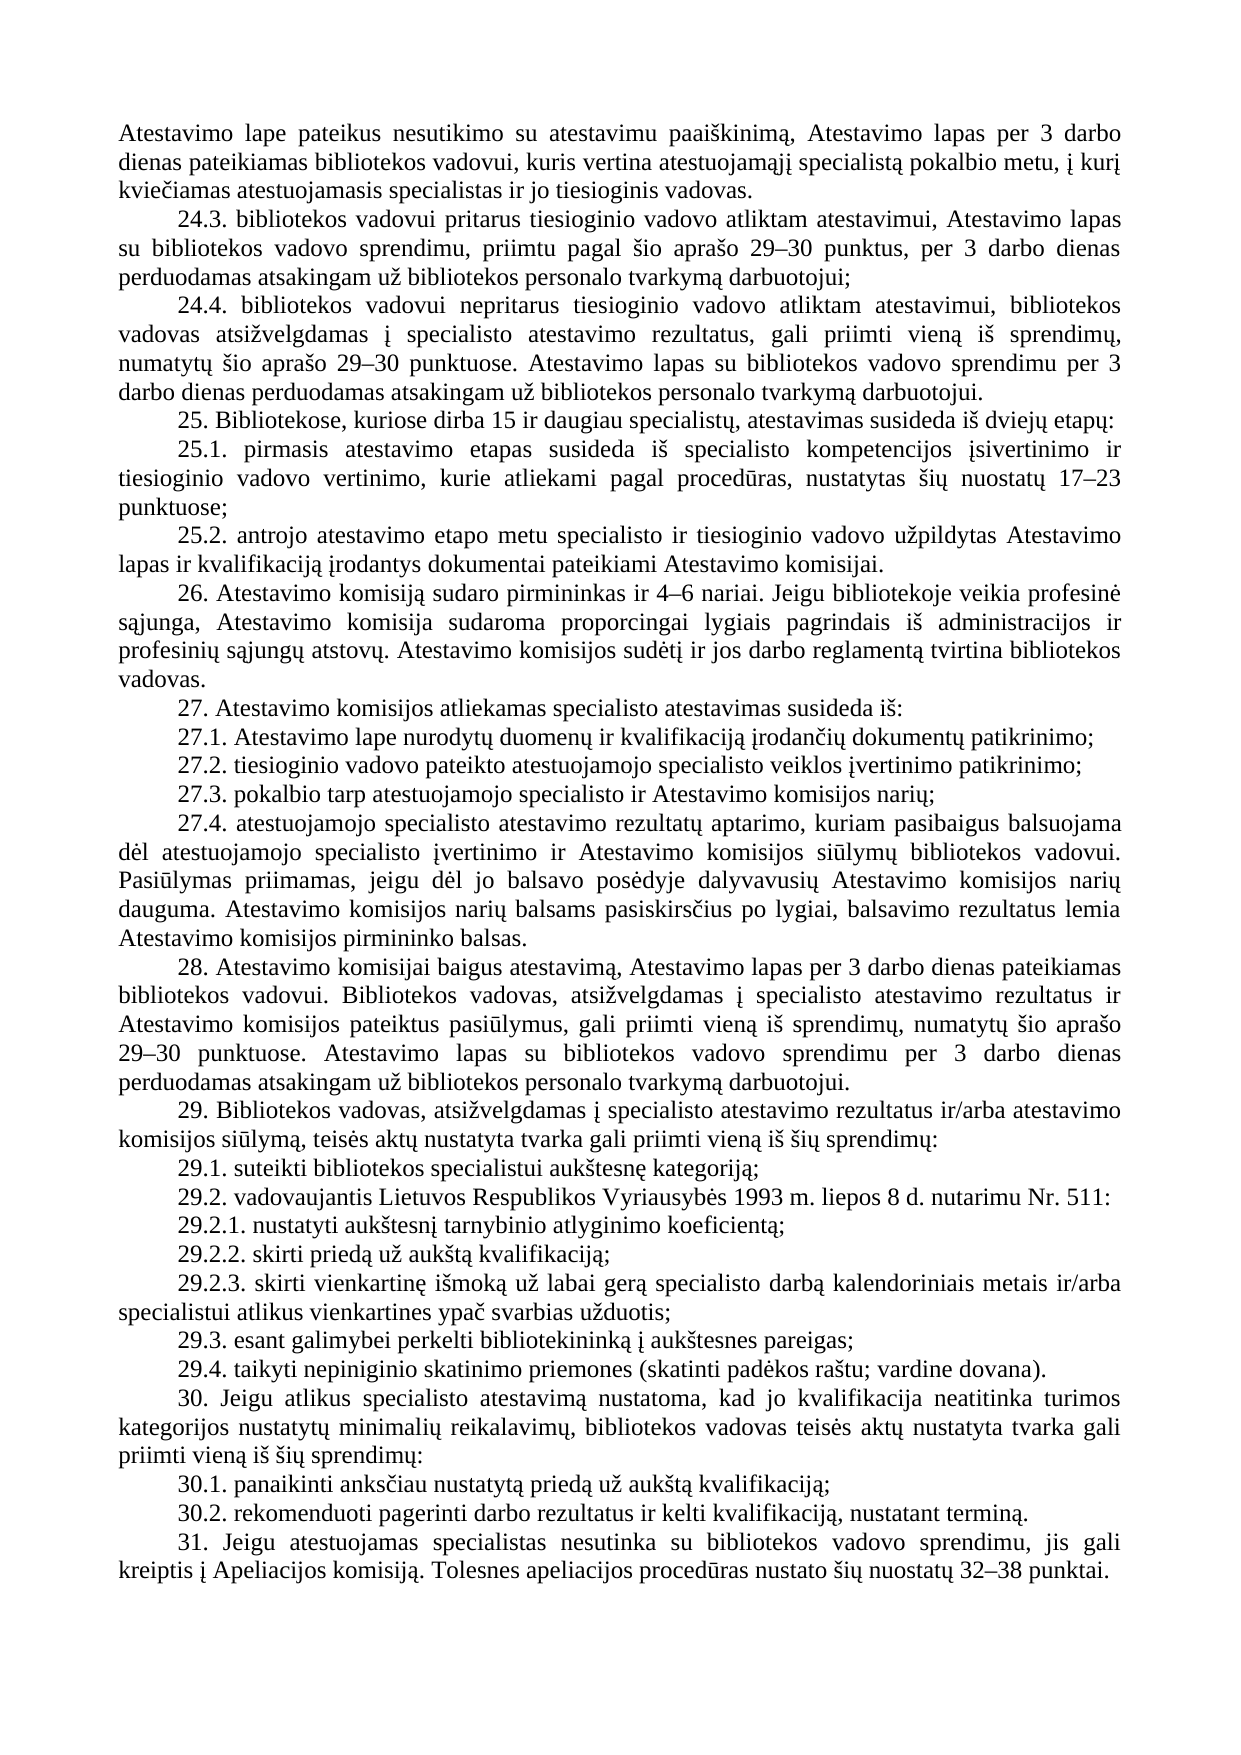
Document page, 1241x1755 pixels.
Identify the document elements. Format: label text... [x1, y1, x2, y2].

text 25.2. antrojo atestavimo etapo metu specialisto ir tiesioginio vadovo užpildytas Atestavimo lapas ir kvalifikaciją įrodantys dokumentai pateikiami Atestavimo komisijai. [118, 521, 1122, 578]
text 30.2. rekomenduoti pagerinti darbo rezultatus ir kelti kvalifikaciją, nustatant terminą. [118, 1498, 1122, 1527]
text 26. Atestavimo komisiją sudaro pirmininkas ir 4–6 nariai. Jeigu bibliotekoje veikia profesinė sąjunga, Atestavimo komisija sudaroma proporcingai lygiais pagrindais iš administracijos ir profesinių sąjungų atstovų. Atestavimo komisijos sudėtį ir jos darbo reglamentą tvirtina bibliotekos vadovas. [118, 578, 1122, 693]
text 28. Atestavimo komisijai baigus atestavimą, Atestavimo lapas per 3 darbo dienas pateikiamas bibliotekos vadovui. Bibliotekos vadovas, atsižvelgdamas į specialisto atestavimo rezultatus ir Atestavimo komisijos pateiktus pasiūlymus, gali priimti vieną iš sprendimų, numatytų šio aprašo 29–30 punktuose. Atestavimo lapas su bibliotekos vadovo sprendimu per 3 darbo dienas perduodamas atsakingam už bibliotekos personalo tvarkymą darbuotojui. [118, 952, 1122, 1096]
text 29.2.2. skirti priedą už aukštą kvalifikaciją; [118, 1239, 1122, 1268]
text 31. Jeigu atestuojamas specialistas nesutinka su bibliotekos vadovo sprendimu, jis gali kreiptis į Apeliacijos komisiją. Tolesnes apeliacijos procedūras nustato šių nuostatų 32–38 punktai. [118, 1527, 1122, 1584]
text 27. Atestavimo komisijos atliekamas specialisto atestavimas susideda iš: [118, 693, 1122, 722]
text 29. Bibliotekos vadovas, atsižvelgdamas į specialisto atestavimo rezultatus ir/arba atestavimo komisijos siūlymą, teisės aktų nustatyta tvarka gali priimti vieną iš šių sprendimų: [118, 1096, 1122, 1153]
text 30.1. panaikinti anksčiau nustatytą priedą už aukštą kvalifikaciją; [118, 1469, 1122, 1498]
text Atestavimo lape pateikus nesutikimo su atestavimu paaiškinimą, Atestavimo lapas per 3 darbo dienas pateikiamas bibliotekos vadovui, kuris vertina atestuojamąjį specialistą pokalbio metu, į kurį kviečiamas atestuojamasis specialistas ir jo tiesioginis vadovas. [118, 118, 1122, 204]
text 25. Bibliotekose, kuriose dirba 15 ir daugiau specialistų, atestavimas susideda iš dviejų etapų: [118, 406, 1122, 434]
text 24.4. bibliotekos vadovui nepritarus tiesioginio vadovo atliktam atestavimui, bibliotekos vadovas atsižvelgdamas į specialisto atestavimo rezultatus, gali priimti vieną iš sprendimų, numatytų šio aprašo 29–30 punktuose. Atestavimo lapas su bibliotekos vadovo sprendimu per 3 darbo dienas perduodamas atsakingam už bibliotekos personalo tvarkymą darbuotojui. [118, 291, 1122, 406]
text 29.3. esant galimybei perkelti bibliotekininką į aukštesnes pareigas; [118, 1326, 1122, 1354]
text 30. Jeigu atlikus specialisto atestavimą nustatoma, kad jo kvalifikacija neatitinka turimos kategorijos nustatytų minimalių reikalavimų, bibliotekos vadovas teisės aktų nustatyta tvarka gali priimti vieną iš šių sprendimų: [118, 1383, 1122, 1469]
text 25.1. pirmasis atestavimo etapas susideda iš specialisto kompetencijos įsivertinimo ir tiesioginio vadovo vertinimo, kurie atliekami pagal procedūras, nustatytas šių nuostatų 17–23 punktuose; [118, 434, 1122, 521]
text 27.1. Atestavimo lape nurodytų duomenų ir kvalifikaciją įrodančių dokumentų patikrinimo; [118, 722, 1122, 751]
text 29.2.3. skirti vienkartinę išmoką už labai gerą specialisto darbą kalendoriniais metais ir/arba specialistui atlikus vienkartines ypač svarbias užduotis; [118, 1268, 1122, 1326]
text 29.2. vadovaujantis Lietuvos Respublikos Vyriausybės 1993 m. liepos 8 d. nutarimu Nr. 511: [118, 1182, 1122, 1211]
text 29.4. taikyti nepiniginio skatinimo priemones (skatinti padėkos raštu; vardine dovana). [118, 1354, 1122, 1383]
text 29.1. suteikti bibliotekos specialistui aukštesnę kategoriją; [118, 1153, 1122, 1182]
text 27.3. pokalbio tarp atestuojamojo specialisto ir Atestavimo komisijos narių; [118, 779, 1122, 808]
text 27.2. tiesioginio vadovo pateikto atestuojamojo specialisto veiklos įvertinimo patikrinimo; [118, 751, 1122, 779]
text 27.4. atestuojamojo specialisto atestavimo rezultatų aptarimo, kuriam pasibaigus balsuojama dėl atestuojamojo specialisto įvertinimo ir Atestavimo komisijos siūlymų bibliotekos vadovui. Pasiūlymas priimamas, jeigu dėl jo balsavo posėdyje dalyvavusių Atestavimo komisijos narių dauguma. Atestavimo komisijos narių balsams pasiskirsčius po lygiai, balsavimo rezultatus lemia Atestavimo komisijos pirmininko balsas. [118, 808, 1122, 952]
text 24.3. bibliotekos vadovui pritarus tiesioginio vadovo atliktam atestavimui, Atestavimo lapas su bibliotekos vadovo sprendimu, priimtu pagal šio aprašo 29–30 punktus, per 3 darbo dienas perduodamas atsakingam už bibliotekos personalo tvarkymą darbuotojui; [118, 204, 1122, 291]
text 29.2.1. nustatyti aukštesnį tarnybinio atlyginimo koeficientą; [118, 1211, 1122, 1239]
